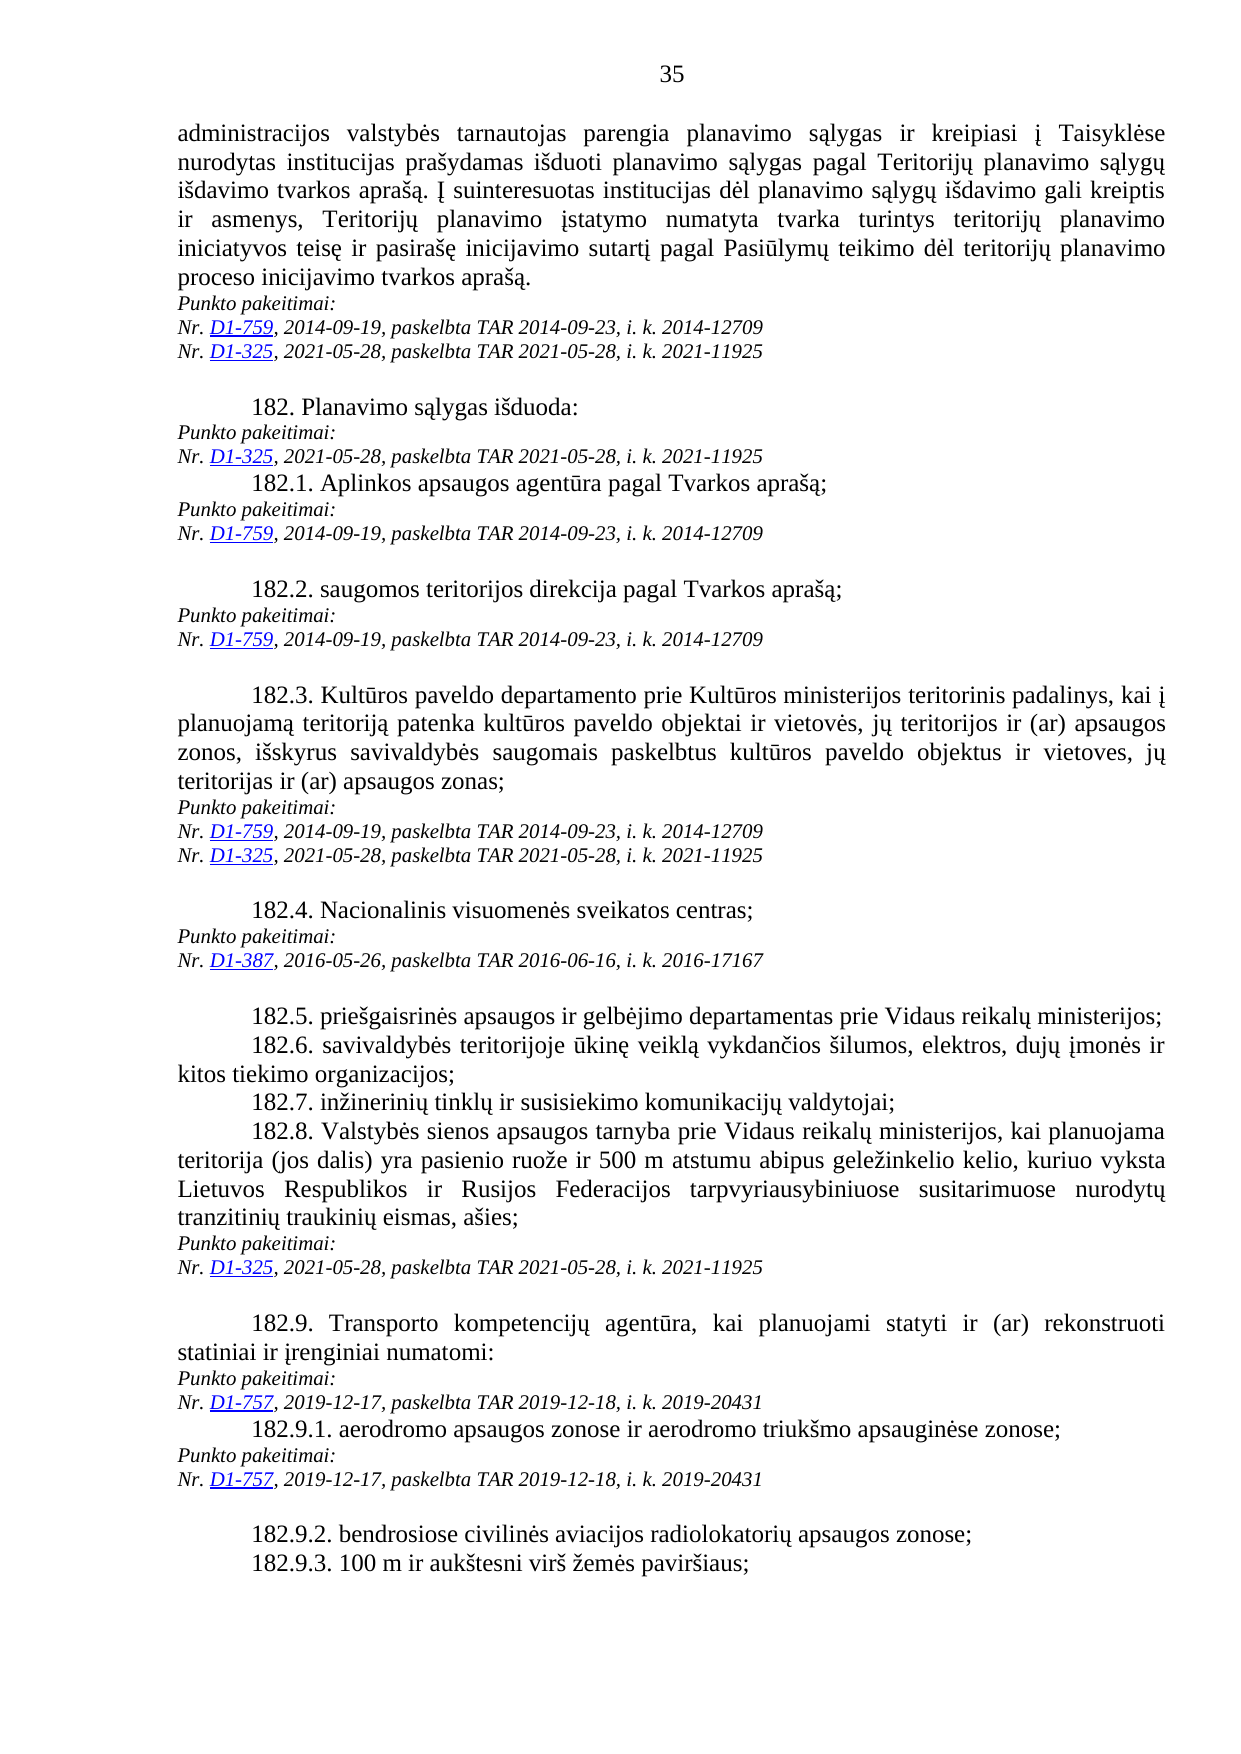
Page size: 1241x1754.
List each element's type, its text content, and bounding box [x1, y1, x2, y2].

text Nr. D1-325, 2021-05-28, paskelbta TAR 2021-05-28, i. k. 2021-11925 [177, 843, 1166, 867]
text 182.8. Valstybės sienos apsaugos tarnyba prie Vidaus reikalų ministerijos, kai planuojama teritorija (jos dalis) yra pasienio ruože ir 500 m atstumu abipus geležinkelio kelio, kuriuo vyksta Lietuvos Respublikos ir Rusijos Federacijos tarpvyriausybiniuose susitarimuose nurodytų tranzitinių traukinių eismas, ašies; [177, 1116, 1166, 1231]
text Nr. D1-759, 2014-09-19, paskelbta TAR 2014-09-23, i. k. 2014-12709 [177, 521, 1166, 545]
text Punkto pakeitimai: [177, 795, 1166, 819]
text 182.9.1. aerodromo apsaugos zonose ir aerodromo triukšmo apsauginėse zonose; [177, 1414, 1166, 1442]
text 182.2. saugomos teritorijos direkcija pagal Tvarkos aprašą; [177, 574, 1166, 603]
text Punkto pakeitimai: [177, 497, 1166, 521]
text Nr. D1-757, 2019-12-17, paskelbta TAR 2019-12-18, i. k. 2019-20431 [177, 1467, 1166, 1491]
text 182.5. priešgaisrinės apsaugos ir gelbėjimo departamentas prie Vidaus reikalų ministerijos; [177, 1001, 1166, 1030]
text 182.6. savivaldybės teritorijoje ūkinę veiklą vykdančios šilumos, elektros, dujų įmonės ir kitos tiekimo organizacijos; [177, 1030, 1166, 1087]
text Punkto pakeitimai: [177, 291, 1166, 315]
text administracijos valstybės tarnautojas parengia planavimo sąlygas ir kreipiasi į Taisyklėse nurodytas institucijas prašydamas išduoti planavimo sąlygas pagal Teritorijų planavimo sąlygų išdavimo tvarkos aprašą. Į suinteresuotas institucijas dėl planavimo sąlygų išdavimo gali kreiptis ir asmenys, Teritorijų planavimo įstatymo numatyta tvarka turintys teritorijų planavimo iniciatyvos teisę ir pasirašę inicijavimo sutartį pagal Pasiūlymų teikimo dėl teritorijų planavimo proceso inicijavimo tvarkos aprašą. [177, 118, 1166, 291]
text 182.7. inžinerinių tinklų ir susisiekimo komunikacijų valdytojai; [177, 1087, 1166, 1116]
text Nr. D1-325, 2021-05-28, paskelbta TAR 2021-05-28, i. k. 2021-11925 [177, 339, 1166, 363]
text Punkto pakeitimai: [177, 1442, 1166, 1467]
text Nr. D1-759, 2014-09-19, paskelbta TAR 2014-09-23, i. k. 2014-12709 [177, 819, 1166, 843]
text Punkto pakeitimai: [177, 1231, 1166, 1255]
text Punkto pakeitimai: [177, 420, 1166, 444]
text 182. Planavimo sąlygas išduoda: [177, 392, 1166, 420]
text Punkto pakeitimai: [177, 603, 1166, 627]
text 182.4. Nacionalinis visuomenės sveikatos centras; [177, 896, 1166, 924]
text Nr. D1-757, 2019-12-17, paskelbta TAR 2019-12-18, i. k. 2019-20431 [177, 1390, 1166, 1414]
text 182.9.2. bendrosiose civilinės aviacijos radiolokatorių apsaugos zonose; [177, 1519, 1166, 1548]
text Nr. D1-325, 2021-05-28, paskelbta TAR 2021-05-28, i. k. 2021-11925 [177, 1255, 1166, 1279]
text Punkto pakeitimai: [177, 924, 1166, 948]
text Punkto pakeitimai: [177, 1366, 1166, 1390]
text Nr. D1-759, 2014-09-19, paskelbta TAR 2014-09-23, i. k. 2014-12709 [177, 315, 1166, 339]
text Nr. D1-325, 2021-05-28, paskelbta TAR 2021-05-28, i. k. 2021-11925 [177, 444, 1166, 468]
text 182.9. Transporto kompetencijų agentūra, kai planuojami statyti ir (ar) rekonstruoti statiniai ir įrenginiai numatomi: [177, 1308, 1166, 1366]
text Nr. D1-759, 2014-09-19, paskelbta TAR 2014-09-23, i. k. 2014-12709 [177, 627, 1166, 651]
text 182.1. Aplinkos apsaugos agentūra pagal Tvarkos aprašą; [177, 468, 1166, 497]
text Nr. D1-387, 2016-05-26, paskelbta TAR 2016-06-16, i. k. 2016-17167 [177, 948, 1166, 972]
text 182.9.3. 100 m ir aukštesni virš žemės paviršiaus; [177, 1548, 1166, 1577]
text 182.3. Kultūros paveldo departamento prie Kultūros ministerijos teritorinis padalinys, kai į planuojamą teritoriją patenka kultūros paveldo objektai ir vietovės, jų teritorijos ir (ar) apsaugos zonos, išskyrus savivaldybės saugomais paskelbtus kultūros paveldo objektus ir vietoves, jų teritorijas ir (ar) apsaugos zonas; [177, 680, 1166, 795]
